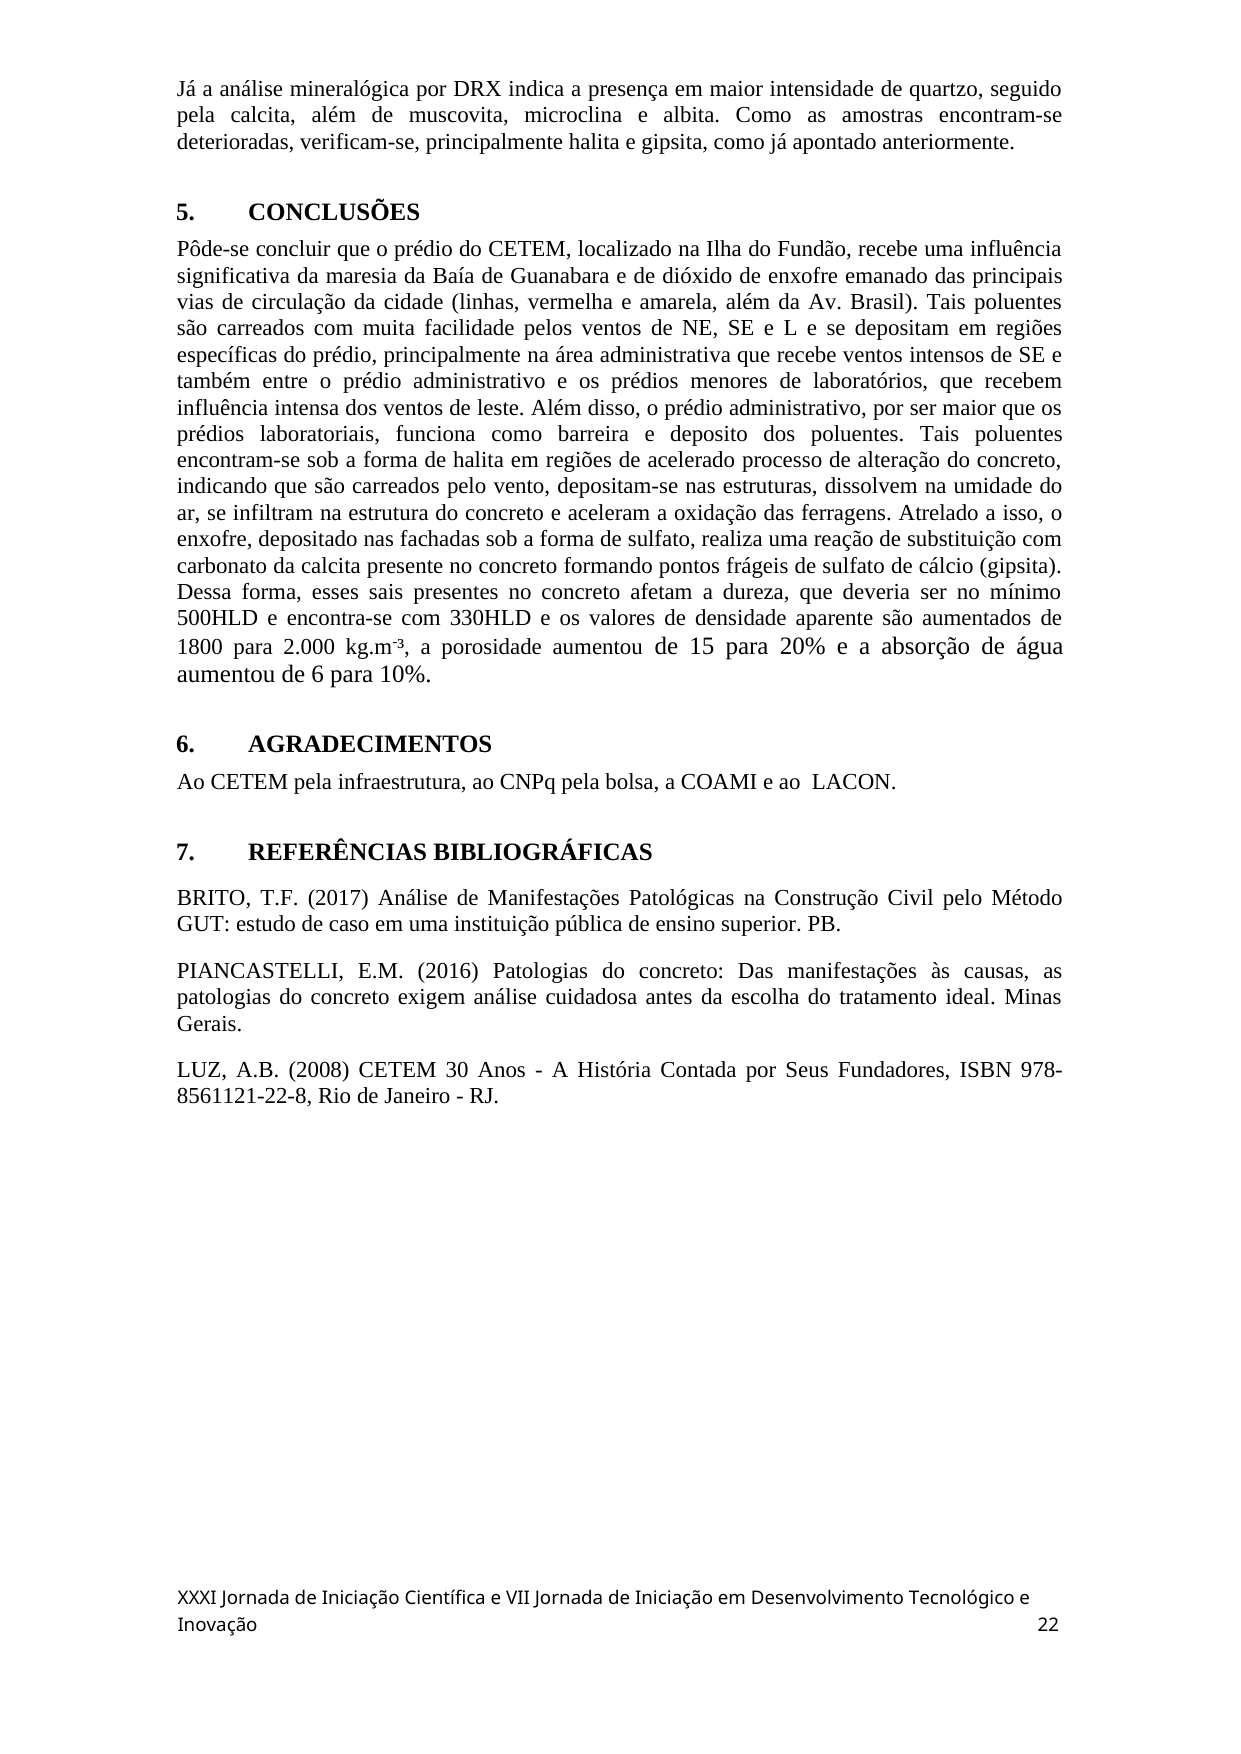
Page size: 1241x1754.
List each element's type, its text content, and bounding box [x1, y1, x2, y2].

text BRITO, T.F. (2017) Análise de Manifestações Patológicas na Construção Civil pelo Método GUT: estudo de caso em uma instituição pública de ensino superior. PB. [177, 884, 1064, 937]
text Pôde-se concluir que o prédio do CETEM, localizado na Ilha do Fundão, recebe uma influência significativa da maresia da Baía de Guanabara e de dióxido de enxofre emanado das principais vias de circulação da cidade (linhas, vermelha e amarela, além da Av. Brasil). Tais poluentes são carreados com muita facilidade pelos ventos de NE, SE e L e se depositam em regiões específicas do prédio, principalmente na área administrativa que recebe ventos intensos de SE e também entre o prédio administrativo e os prédios menores de laboratórios, que recebem influência intensa dos ventos de leste. Além disso, o prédio administrativo, por ser maior que os prédios laboratoriais, funciona como barreira e deposito dos poluentes. Tais poluentes encontram-se sob a forma de halita em regiões de acelerado processo de alteração do concreto, indicando que são carreados pelo vento, depositam-se nas estruturas, dissolvem na umidade do ar, se infiltram na estrutura do concreto e aceleram a oxidação das ferragens. Atrelado a isso, o enxofre, depositado nas fachadas sob a forma de sulfato, realiza uma reação de substituição com carbonato da calcita presente no concreto formando pontos frágeis de sulfato de cálcio (gipsita). Dessa forma, esses sais presentes no concreto afetam a dureza, que deveria ser no mínimo 500HLD e encontra-se com 330HLD e os valores de densidade aparente são aumentados de 1800 para 2.000 kg.m-³, a porosidade aumentou de 15 para 20% e a absorção de água aumentou de 6 para 10%. [177, 235, 1064, 688]
text 6. AGRADECIMENTOS [176, 729, 1064, 758]
text Ao CETEM pela infraestrutura, ao CNPq pela bolsa, a COAMI e ao LACON. [177, 768, 1064, 794]
subtitle 7. REFERÊNCIAS BIBLIOGRÁFICAS [176, 837, 1064, 866]
text LUZ, A.B. (2008) CETEM 30 Anos - A História Contada por Seus Fundadores, ISBN 978-8561121-22-8, Rio de Janeiro - RJ. [177, 1056, 1064, 1109]
subtitle 5. CONCLUSÕES [176, 197, 1064, 225]
text Já a análise mineralógica por DRX indica a presença em maior intensidade de quartzo, seguido pela calcita, além de muscovita, microclina e albita. Como as amostras encontram-se deterioradas, verificam-se, principalmente halita e gipsita, como já apontado anteriormente. [177, 75, 1064, 154]
text PIANCASTELLI, E.M. (2016) Patologias do concreto: Das manifestações às causas, as patologias do concreto exigem análise cuidadosa antes da escolha do tratamento ideal. Minas Gerais. [177, 957, 1064, 1036]
